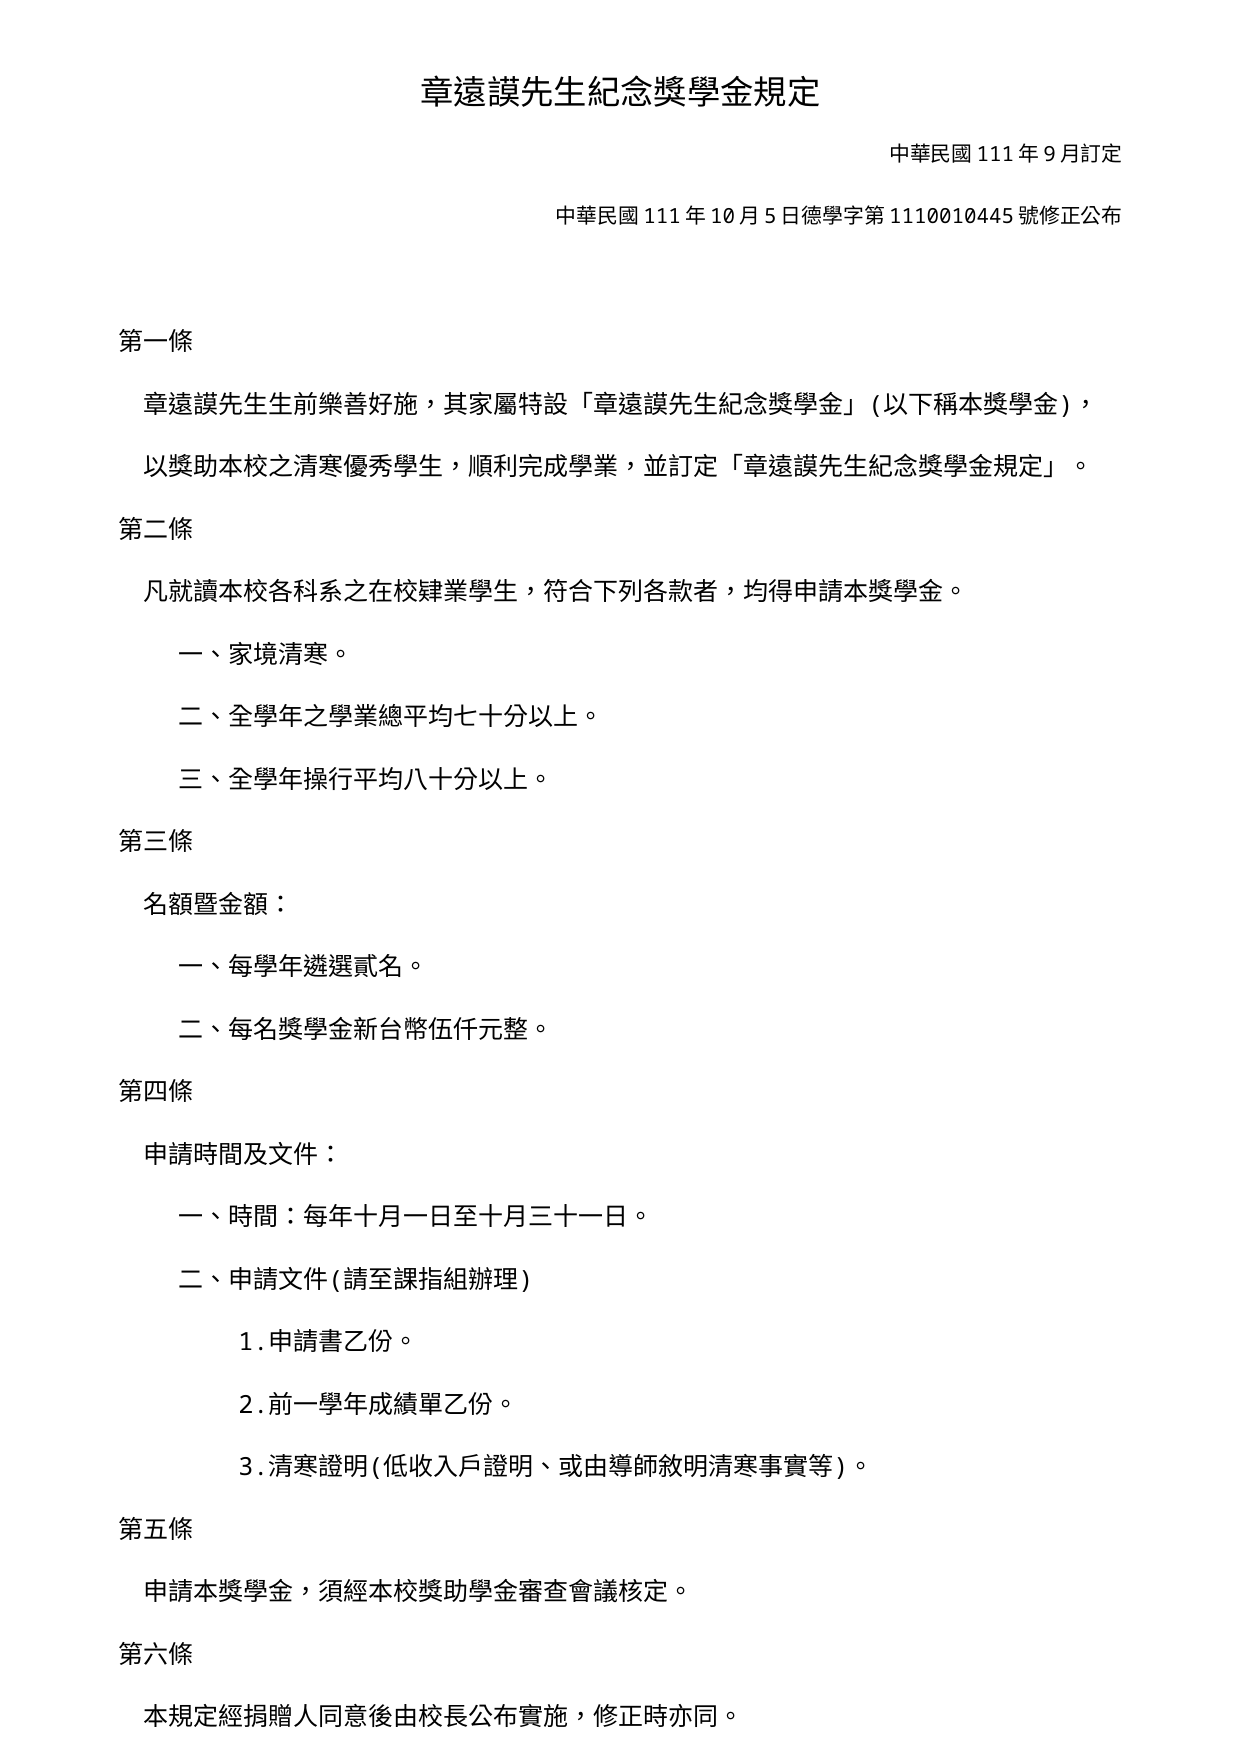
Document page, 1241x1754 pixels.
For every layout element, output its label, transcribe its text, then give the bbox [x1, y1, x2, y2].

text 一、時間：每年十月一日至十月三十一日。 [118, 1173, 1122, 1236]
text 本規定經捐贈人同意後由校長公布實施，修正時亦同。 [118, 1673, 1122, 1736]
text 凡就讀本校各科系之在校肄業學生，符合下列各款者，均得申請本獎學金。 [118, 548, 1122, 611]
text 章遠謨先生紀念獎學金規定 [118, 48, 1122, 111]
text 第四條 [118, 1048, 1122, 1111]
text 三、全學年操行平均八十分以上。 [118, 736, 1122, 798]
text 第三條 [118, 798, 1122, 861]
text 一、家境清寒。 [118, 611, 1122, 673]
text 第五條 [118, 1486, 1122, 1548]
text 申請時間及文件： [118, 1111, 1122, 1173]
text 一、每學年遴選貳名。 [118, 923, 1122, 986]
text 章遠謨先生生前樂善好施，其家屬特設「章遠謨先生紀念獎學金」(以下稱本獎學金)，以獎助本校之清寒優秀學生，順利完成學業，並訂定「章遠謨先生紀念獎學金規定」。 [143, 361, 1122, 486]
text 名額暨金額： [118, 861, 1122, 923]
text 中華民國111年10月5日德學字第1110010445號修正公布 [118, 173, 1122, 236]
text 第六條 [118, 1611, 1122, 1673]
text 二、申請文件(請至課指組辦理) [118, 1236, 1122, 1298]
text 3.清寒證明(低收入戶證明、或由導師敘明清寒事實等)。 [118, 1423, 1122, 1486]
text 中華民國111年9月訂定 [118, 111, 1122, 173]
text 申請本獎學金，須經本校獎助學金審查會議核定。 [118, 1548, 1122, 1611]
text 第二條 [118, 486, 1122, 548]
text 二、每名獎學金新台幣伍仟元整。 [118, 986, 1122, 1048]
text 二、全學年之學業總平均七十分以上。 [118, 673, 1122, 736]
text 第一條 [118, 298, 1122, 361]
text 2.前一學年成績單乙份。 [118, 1361, 1122, 1423]
text 1.申請書乙份。 [118, 1298, 1122, 1361]
